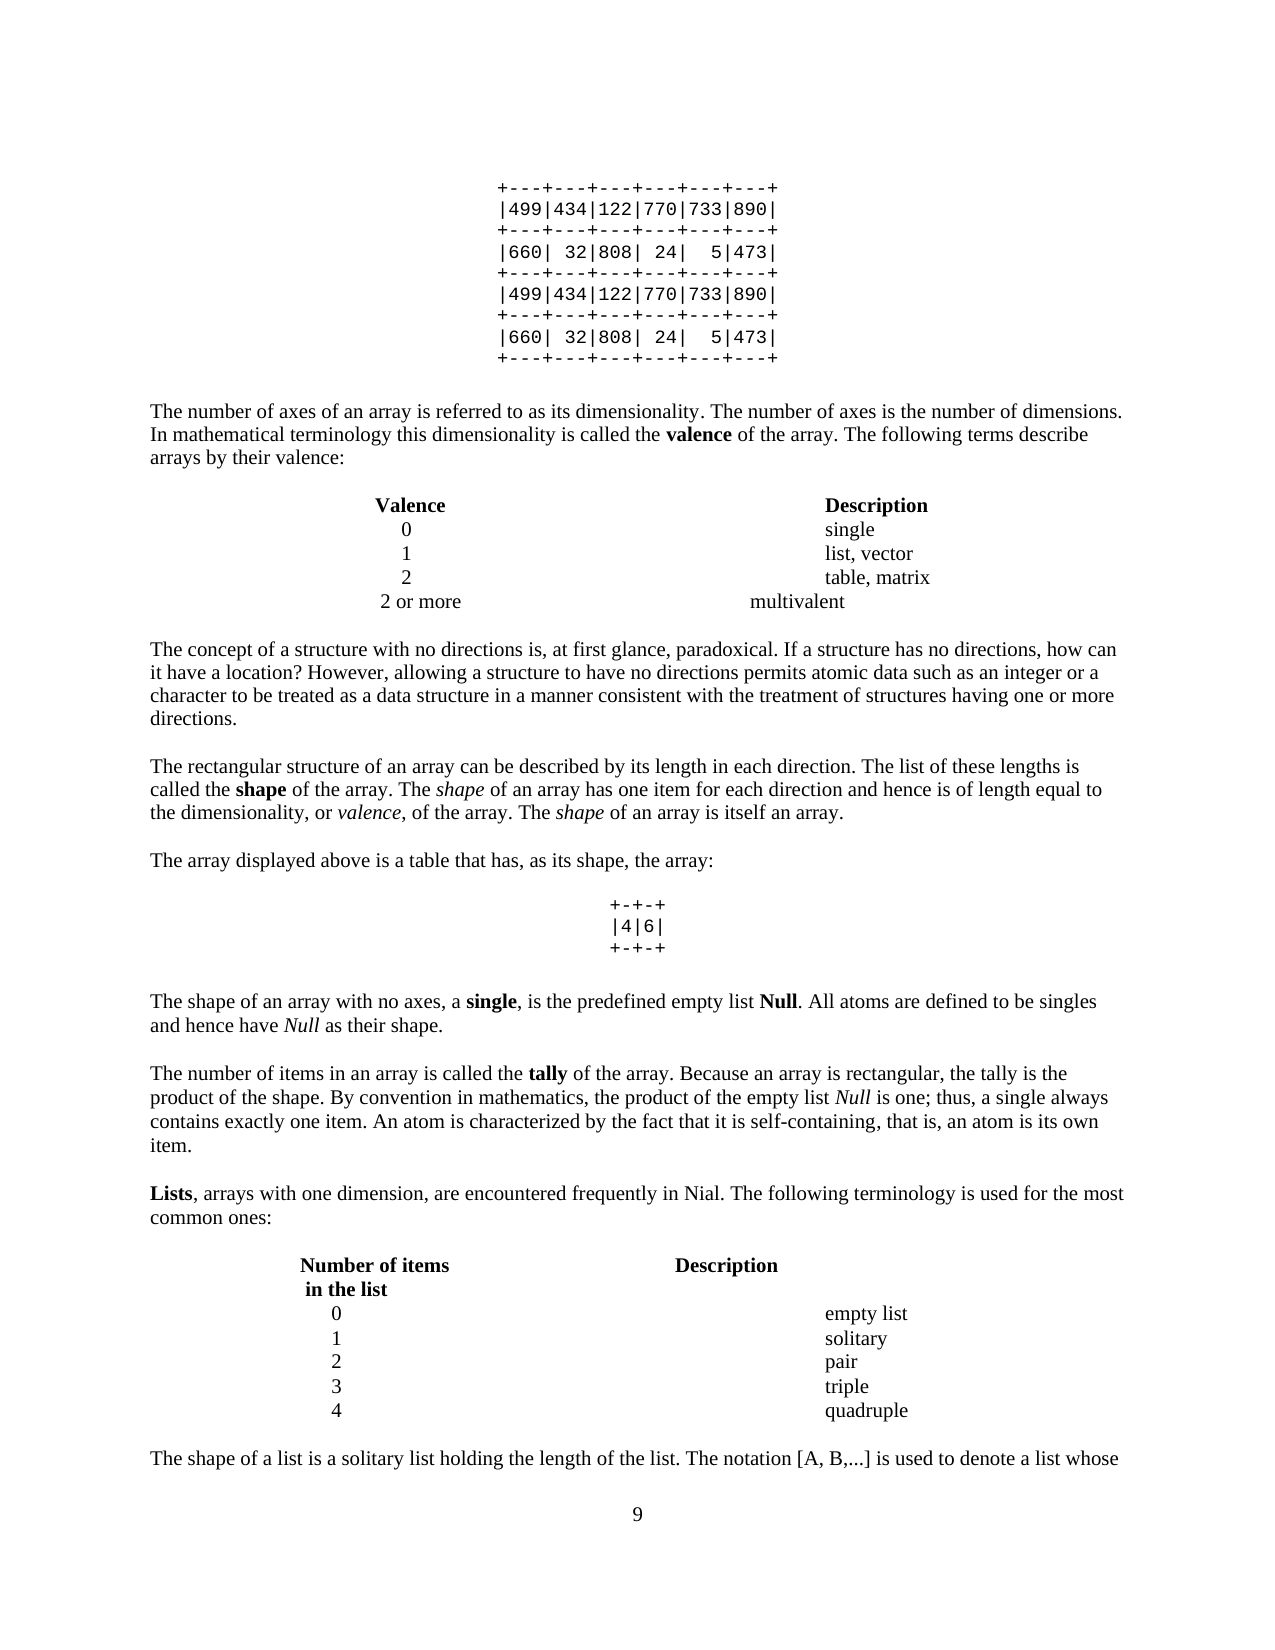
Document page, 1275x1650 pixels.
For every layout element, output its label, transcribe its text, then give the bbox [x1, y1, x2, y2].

text +‑‑‑+‑‑‑+‑‑‑+‑‑‑+‑‑‑+‑‑‑+ [150, 221, 1125, 242]
text +‑+‑+ [150, 896, 1125, 917]
text 3 triple [300, 1373, 1125, 1398]
text 2 pair [300, 1349, 1125, 1373]
text in the list [300, 1277, 1125, 1301]
text The array displayed above is a table that has, as its shape, the array: [150, 848, 1125, 872]
text +‑‑‑+‑‑‑+‑‑‑+‑‑‑+‑‑‑+‑‑‑+ [150, 349, 1125, 370]
text +‑‑‑+‑‑‑+‑‑‑+‑‑‑+‑‑‑+‑‑‑+ [150, 264, 1125, 285]
text +‑+‑+ [150, 938, 1125, 960]
text The number of axes of an array is referred to as its dimensionality. The number of axes is the number of dimensions. In mathematical terminology this dimensionality is called the valence of the array. The following terms describe arrays by their valence: [150, 399, 1125, 469]
text Number of items Description [300, 1253, 1125, 1277]
text 0 single [375, 517, 1125, 541]
text 4 quadruple [300, 1398, 1125, 1422]
text +‑‑‑+‑‑‑+‑‑‑+‑‑‑+‑‑‑+‑‑‑+ [150, 306, 1125, 327]
text |660| 32|808| 24| 5|473| [150, 242, 1125, 264]
text |4|6| [150, 917, 1125, 938]
text The concept of a structure with no directions is, at first glance, paradoxical. If a structure has no directions, how can it have a location? However, allowing a structure to have no directions permits atomic data such as an integer or a character to be treated as a data structure in a manner consistent with the treatment of structures having one or more directions. [150, 637, 1125, 730]
text |660| 32|808| 24| 5|473| [150, 327, 1125, 349]
text The shape of a list is a solitary list holding the length of the list. The notation [A, B,...] is used to denote a list whose [150, 1446, 1125, 1470]
text +‑‑‑+‑‑‑+‑‑‑+‑‑‑+‑‑‑+‑‑‑+ [150, 179, 1125, 200]
text The number of items in an array is called the tally of the array. Because an array is rectangular, the tally is the product of the shape. By convention in mathematics, the product of the empty list Null is one; thus, a single always contains exactly one item. An atom is characterized by the fact that it is self-containing, that is, an atom is its own item. [150, 1061, 1125, 1157]
text 1 list, vector [375, 541, 1125, 565]
text The rectangular structure of an array can be des­cribed by its length in each direction. The list of these lengths is called the shape of the array. The shape of an array has one item for each direction and hence is of length equal to the dimensionality, or valence, of the array. The shape of an array is itself an array. [150, 754, 1125, 824]
text Lists, arrays with one dimension, are encountered frequently in Nial. The following terminology is used for the most common ones: [150, 1181, 1125, 1229]
text 0 empty list [300, 1301, 1125, 1325]
text 2 table, matrix [375, 565, 1125, 589]
text Valence Description [375, 493, 1125, 517]
text The shape of an array with no axes, a single, is the predefined empty list Null. All atoms are defined to be singles and hence have Null as their shape. [150, 988, 1125, 1037]
text |499|434|122|770|733|890| [150, 285, 1125, 306]
text 2 or more multivalent [375, 589, 1125, 613]
text 1 solitary [300, 1325, 1125, 1349]
text |499|434|122|770|733|890| [150, 200, 1125, 221]
